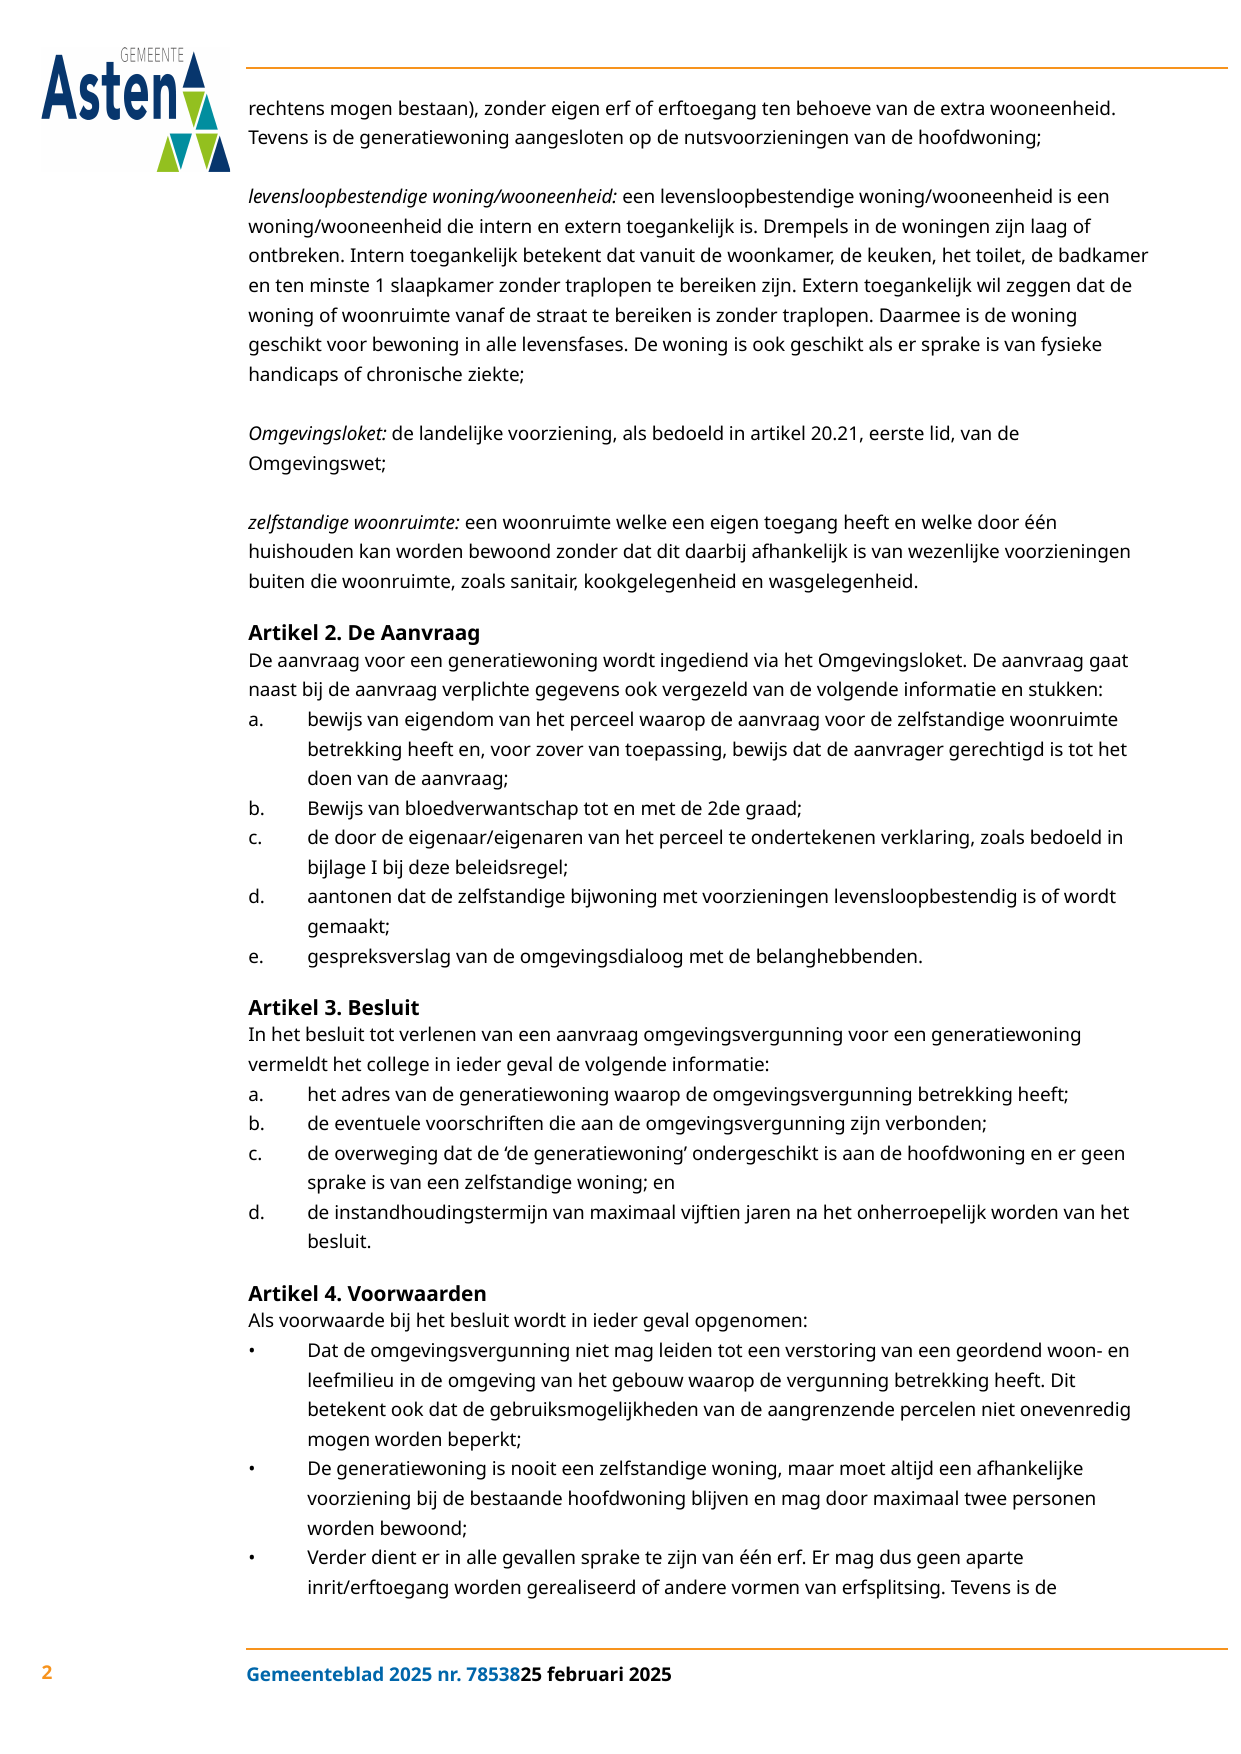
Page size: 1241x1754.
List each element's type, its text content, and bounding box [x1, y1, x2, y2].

list Dat de omgevingsvergunning niet mag leiden tot een verstoring van een geordend woon- en leefmilieu in de omgeving van het gebouw waarop de vergunning betrekking heeft. Dit betekent ook dat de gebruiksmogelijkheden van de aangrenzende percelen niet onevenredig mogen worden beperkt; [248, 1337, 1152, 1452]
list De generatiewoning is nooit een zelfstandige woning, maar moet altijd een afhankelijke voorziening bij de bestaande hoofdwoning blijven en mag door maximaal twee personen worden bewoond; [248, 1456, 1152, 1540]
text Omgevingsloket: de landelijke voorziening, als bedoeld in artikel 20.21, eerste lid, van de Omgevingswet; [248, 420, 1152, 476]
text zelfstandige woonruimte: een woonruimte welke een eigen toegang heeft en welke door één huishouden kan worden bewoond zonder dat dit daarbij afhankelijk is van wezenlijke voorzieningen buiten die woonruimte, zoals sanitair, kookgelegenheid en wasgelegenheid. [248, 509, 1152, 594]
list Verder dient er in alle gevallen sprake te zijn van één erf. Er mag dus geen aparte inrit/erftoegang worden gerealiseerd of andere vormen van erfsplitsing. Tevens is de [248, 1544, 1152, 1599]
list het adres van de generatiewoning waarop de omgevingsvergunning betrekking heeft; [248, 1081, 1152, 1107]
list de overweging dat de ‘de generatiewoning’ ondergeschikt is aan de hoofdwoning en er geen sprake is van een zelfstandige woning; en [248, 1140, 1152, 1195]
list bewijs van eigendom van het perceel waarop de aanvraag voor de zelfstandige woonruimte betrekking heeft en, voor zover van toepassing, bewijs dat de aanvrager gerechtigd is tot het doen van de aanvraag; [248, 706, 1152, 791]
list gespreksverslag van de omgevingsdialoog met de belanghebbenden. [248, 943, 1152, 968]
text De aanvraag voor een generatiewoning wordt ingediend via het Omgevingsloket. De aanvraag gaat naast bij de aanvraag verplichte gegevens ook vergezeld van de volgende informatie en stukken: [248, 647, 1152, 702]
picture [41, 47, 231, 172]
list de door de eigenaar/eigenaren van het perceel te ondertekenen verklaring, zoals bedoeld in bijlage I bij deze beleidsregel; [248, 824, 1152, 880]
text rechtens mogen bestaan), zonder eigen erf of erftoegang ten behoeve van de extra wooneenheid. Tevens is de generatiewoning aangesloten op de nutsvoorzieningen van de hoofdwoning; [248, 95, 1152, 150]
text In het besluit tot verlenen van een aanvraag omgevingsvergunning voor een generatiewoning vermeldt het college in ieder geval de volgende informatie: [248, 1022, 1152, 1077]
list de instandhoudingstermijn van maximaal vijftien jaren na het onherroepelijk worden van het besluit. [248, 1199, 1152, 1254]
text Als voorwaarde bij het besluit wordt in ieder geval opgenomen: [248, 1308, 1152, 1333]
list Bewijs van bloedverwantschap tot en met de 2de graad; [248, 795, 1152, 821]
list aantonen dat de zelfstandige bijwoning met voorzieningen levensloopbestendig is of wordt gemaakt; [248, 884, 1152, 939]
list de eventuele voorschriften die aan de omgevingsvergunning zijn verbonden; [248, 1110, 1152, 1136]
text Artikel 2. De Aanvraag [248, 618, 1152, 647]
text Artikel 3. Besluit [248, 993, 1152, 1022]
text Artikel 4. Voorwaarden [248, 1279, 1152, 1308]
text levensloopbestendige woning/wooneenheid: een levensloopbestendige woning/wooneenheid is een woning/wooneenheid die intern en extern toegankelijk is. Drempels in de woningen zijn laag of ontbreken. Intern toegankelijk betekent dat vanuit de woonkamer, de keuken, het toilet, de badkamer en ten minste 1 slaapkamer zonder traplopen te bereiken zijn. Extern toegankelijk wil zeggen dat de woning of woonruimte vanaf de straat te bereiken is zonder traplopen. Daarmee is de woning geschikt voor bewoning in alle levensfases. De woning is ook geschikt als er sprake is van fysieke handicaps of chronische ziekte; [248, 183, 1152, 387]
